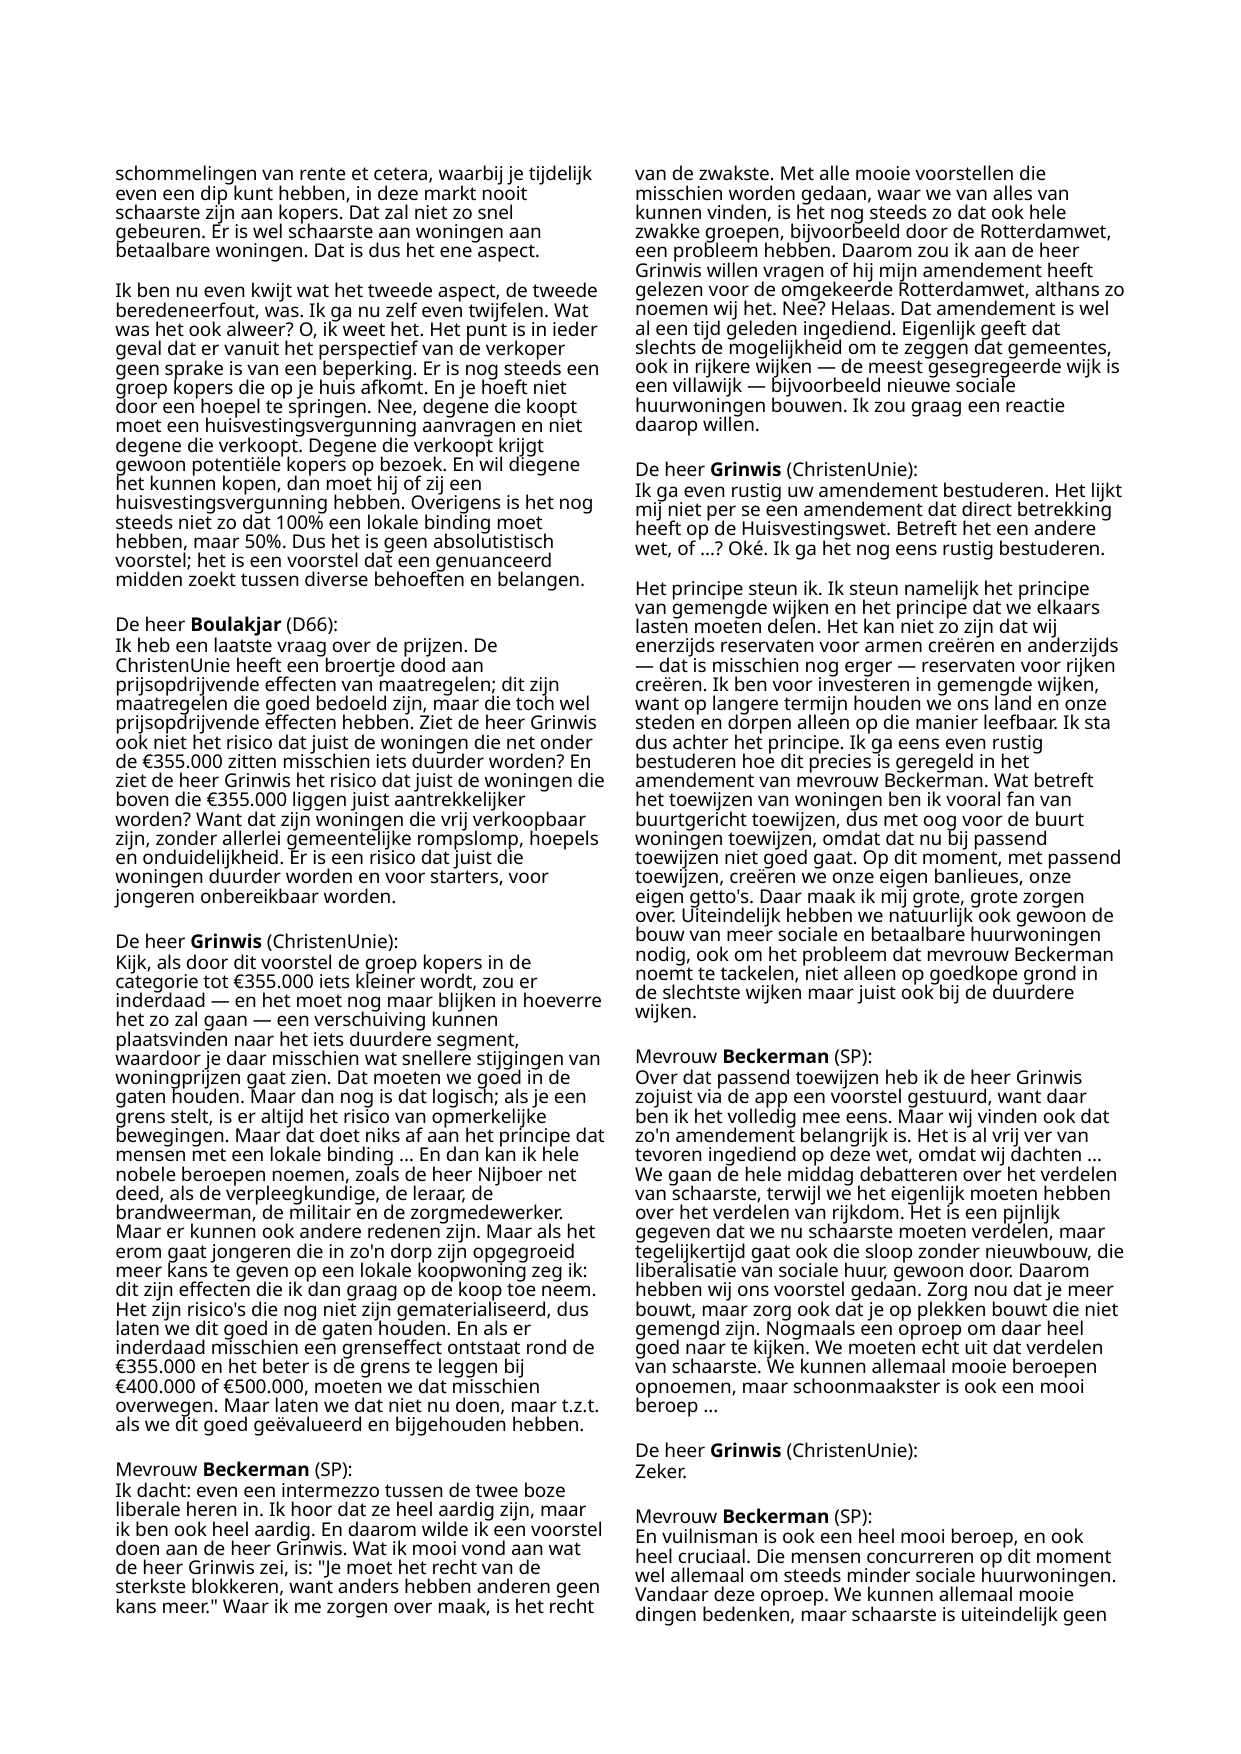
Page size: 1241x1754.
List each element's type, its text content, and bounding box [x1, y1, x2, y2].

text Ik ben nu even kwijt wat het tweede aspect, de tweede beredeneerfout, was. Ik ga nu zelf even twijfelen. Wat was het ook alweer? O, ik weet het. Het punt is in ieder geval dat er vanuit het perspectief van de verkoper geen sprake is van een beperking. Er is nog steeds een groep kopers die op je huis afkomt. En je hoeft niet door een hoepel te springen. Nee, degene die koopt moet een huisvestingsvergunning aanvragen en niet degene die verkoopt. Degene die verkoopt krijgt gewoon potentiële kopers op bezoek. En wil diegene het kunnen kopen, dan moet hij of zij een huisvestingsvergunning hebben. Overigens is het nog steeds niet zo dat 100% een lokale binding moet hebben, maar 50%. Dus het is geen absolutistisch voorstel; het is een voorstel dat een genuanceerd midden zoekt tussen diverse behoeften en belangen. [115, 282, 605, 591]
text En vuilnisman is ook een heel mooi beroep, en ook heel cruciaal. Die mensen concurreren op dit moment wel allemaal om steeds minder sociale huurwoningen. Vandaar deze oproep. We kunnen allemaal mooie dingen bedenken, maar schaarste is uiteindelijk geen [635, 1528, 1125, 1625]
text Mevrouw Beckerman (SP): [635, 1043, 1125, 1069]
text Mevrouw Beckerman (SP): [115, 1456, 605, 1482]
text Ik dacht: even een intermezzo tussen de twee boze liberale heren in. Ik hoor dat ze heel aardig zijn, maar ik ben ook heel aardig. En daarom wilde ik een voorstel doen aan de heer Grinwis. Wat ik mooi vond aan wat de heer Grinwis zei, is: "Je moet het recht van de sterkste blokkeren, want anders hebben anderen geen kans meer." Waar ik me zorgen over maak, is het recht [115, 1482, 605, 1617]
text Ik heb een laatste vraag over de prijzen. De ChristenUnie heeft een broertje dood aan prijsopdrijvende effecten van maatregelen; dit zijn maatregelen die goed bedoeld zijn, maar die toch wel prijsopdrijvende effecten hebben. Ziet de heer Grinwis ook niet het risico dat juist de woningen die net onder de €355.000 zitten misschien iets duurder worden? En ziet de heer Grinwis het risico dat juist de woningen die boven die €355.000 liggen juist aantrekkelijker worden? Want dat zijn woningen die vrij verkoopbaar zijn, zonder allerlei gemeentelijke rompslomp, hoepels en onduidelijkheid. Er is een risico dat juist die woningen duurder worden en voor starters, voor jongeren onbereikbaar worden. [115, 637, 605, 907]
text Mevrouw Beckerman (SP): [635, 1503, 1125, 1528]
text Over dat passend toewijzen heb ik de heer Grinwis zojuist via de app een voorstel gestuurd, want daar ben ik het volledig mee eens. Maar wij vinden ook dat zo'n amendement belangrijk is. Het is al vrij ver van tevoren ingediend op deze wet, omdat wij dachten … We gaan de hele middag debatteren over het verdelen van schaarste, terwijl we het eigenlijk moeten hebben over het verdelen van rijkdom. Het is een pijnlijk gegeven dat we nu schaarste moeten verdelen, maar tegelijkertijd gaat ook die sloop zonder nieuwbouw, die liberalisatie van sociale huur, gewoon door. Daarom hebben wij ons voorstel gedaan. Zorg nou dat je meer bouwt, maar zorg ook dat je op plekken bouwt die niet gemengd zijn. Nogmaals een oproep om daar heel goed naar te kijken. We moeten echt uit dat verdelen van schaarste. We kunnen allemaal mooie beroepen opnoemen, maar schoonmaakster is ook een mooi beroep … [635, 1069, 1125, 1416]
text Kijk, als door dit voorstel de groep kopers in de categorie tot €355.000 iets kleiner wordt, zou er inderdaad — en het moet nog maar blijken in hoeverre het zo zal gaan — een verschuiving kunnen plaatsvinden naar het iets duurdere segment, waardoor je daar misschien wat snellere stijgingen van woningprijzen gaat zien. Dat moeten we goed in de gaten houden. Maar dan nog is dat logisch; als je een grens stelt, is er altijd het risico van opmerkelijke bewegingen. Maar dat doet niks af aan het principe dat mensen met een lokale binding … En dan kan ik hele nobele beroepen noemen, zoals de heer Nijboer net deed, als de verpleegkundige, de leraar, de brandweerman, de militair en de zorgmedewerker. Maar er kunnen ook andere redenen zijn. Maar als het erom gaat jongeren die in zo'n dorp zijn opgegroeid meer kans te geven op een lokale koopwoning zeg ik: dit zijn effecten die ik dan graag op de koop toe neem. Het zijn risico's die nog niet zijn gematerialiseerd, dus laten we dit goed in de gaten houden. En als er inderdaad misschien een grenseffect ontstaat rond de €355.000 en het beter is de grens te leggen bij €400.000 of €500.000, moeten we dat misschien overwegen. Maar laten we dat niet nu doen, maar t.z.t. als we dit goed geëvalueerd en bijgehouden hebben. [115, 954, 605, 1435]
text Het principe steun ik. Ik steun namelijk het principe van gemengde wijken en het principe dat we elkaars lasten moeten delen. Het kan niet zo zijn dat wij enerzijds reservaten voor armen creëren en anderzijds — dat is misschien nog erger — reservaten voor rijken creëren. Ik ben voor investeren in gemengde wijken, want op langere termijn houden we ons land en onze steden en dorpen alleen op die manier leefbaar. Ik sta dus achter het principe. Ik ga eens even rustig bestuderen hoe dit precies is geregeld in het amendement van mevrouw Beckerman. Wat betreft het toewijzen van woningen ben ik vooral fan van buurtgericht toewijzen, dus met oog voor de buurt woningen toewijzen, omdat dat nu bij passend toewijzen niet goed gaat. Op dit moment, met passend toewijzen, creëren we onze eigen banlieues, onze eigen getto's. Daar maak ik mij grote, grote zorgen over. Uiteindelijk hebben we natuurlijk ook gewoon de bouw van meer sociale en betaalbare huurwoningen nodig, ook om het probleem dat mevrouw Beckerman noemt te tackelen, niet alleen op goedkope grond in de slechtste wijken maar juist ook bij de duurdere wijken. [635, 579, 1125, 1023]
text Zeker. [635, 1463, 1125, 1482]
text De heer Grinwis (ChristenUnie): [115, 928, 605, 954]
text De heer Grinwis (ChristenUnie): [635, 1437, 1125, 1463]
text schommelingen van rente et cetera, waarbij je tijdelijk even een dip kunt hebben, in deze markt nooit schaarste zijn aan kopers. Dat zal niet zo snel gebeuren. Er is wel schaarste aan woningen aan betaalbare woningen. Dat is dus het ene aspect. [115, 165, 605, 262]
text van de zwakste. Met alle mooie voorstellen die misschien worden gedaan, waar we van alles van kunnen vinden, is het nog steeds zo dat ook hele zwakke groepen, bijvoorbeeld door de Rotterdamwet, een probleem hebben. Daarom zou ik aan de heer Grinwis willen vragen of hij mijn amendement heeft gelezen voor de omgekeerde Rotterdamwet, althans zo noemen wij het. Nee? Helaas. Dat amendement is wel al een tijd geleden ingediend. Eigenlijk geeft dat slechts de mogelijkheid om te zeggen dat gemeentes, ook in rijkere wijken — de meest gesegregeerde wijk is een villawijk — bijvoorbeeld nieuwe sociale huurwoningen bouwen. Ik zou graag een reactie daarop willen. [635, 165, 1125, 435]
text De heer Grinwis (ChristenUnie): [635, 456, 1125, 482]
text De heer Boulakjar (D66): [115, 612, 605, 637]
text Ik ga even rustig uw amendement bestuderen. Het lijkt mij niet per se een amendement dat direct betrekking heeft op de Huisvestingswet. Betreft het een andere wet, of …? Oké. Ik ga het nog eens rustig bestuderen. [635, 482, 1125, 559]
